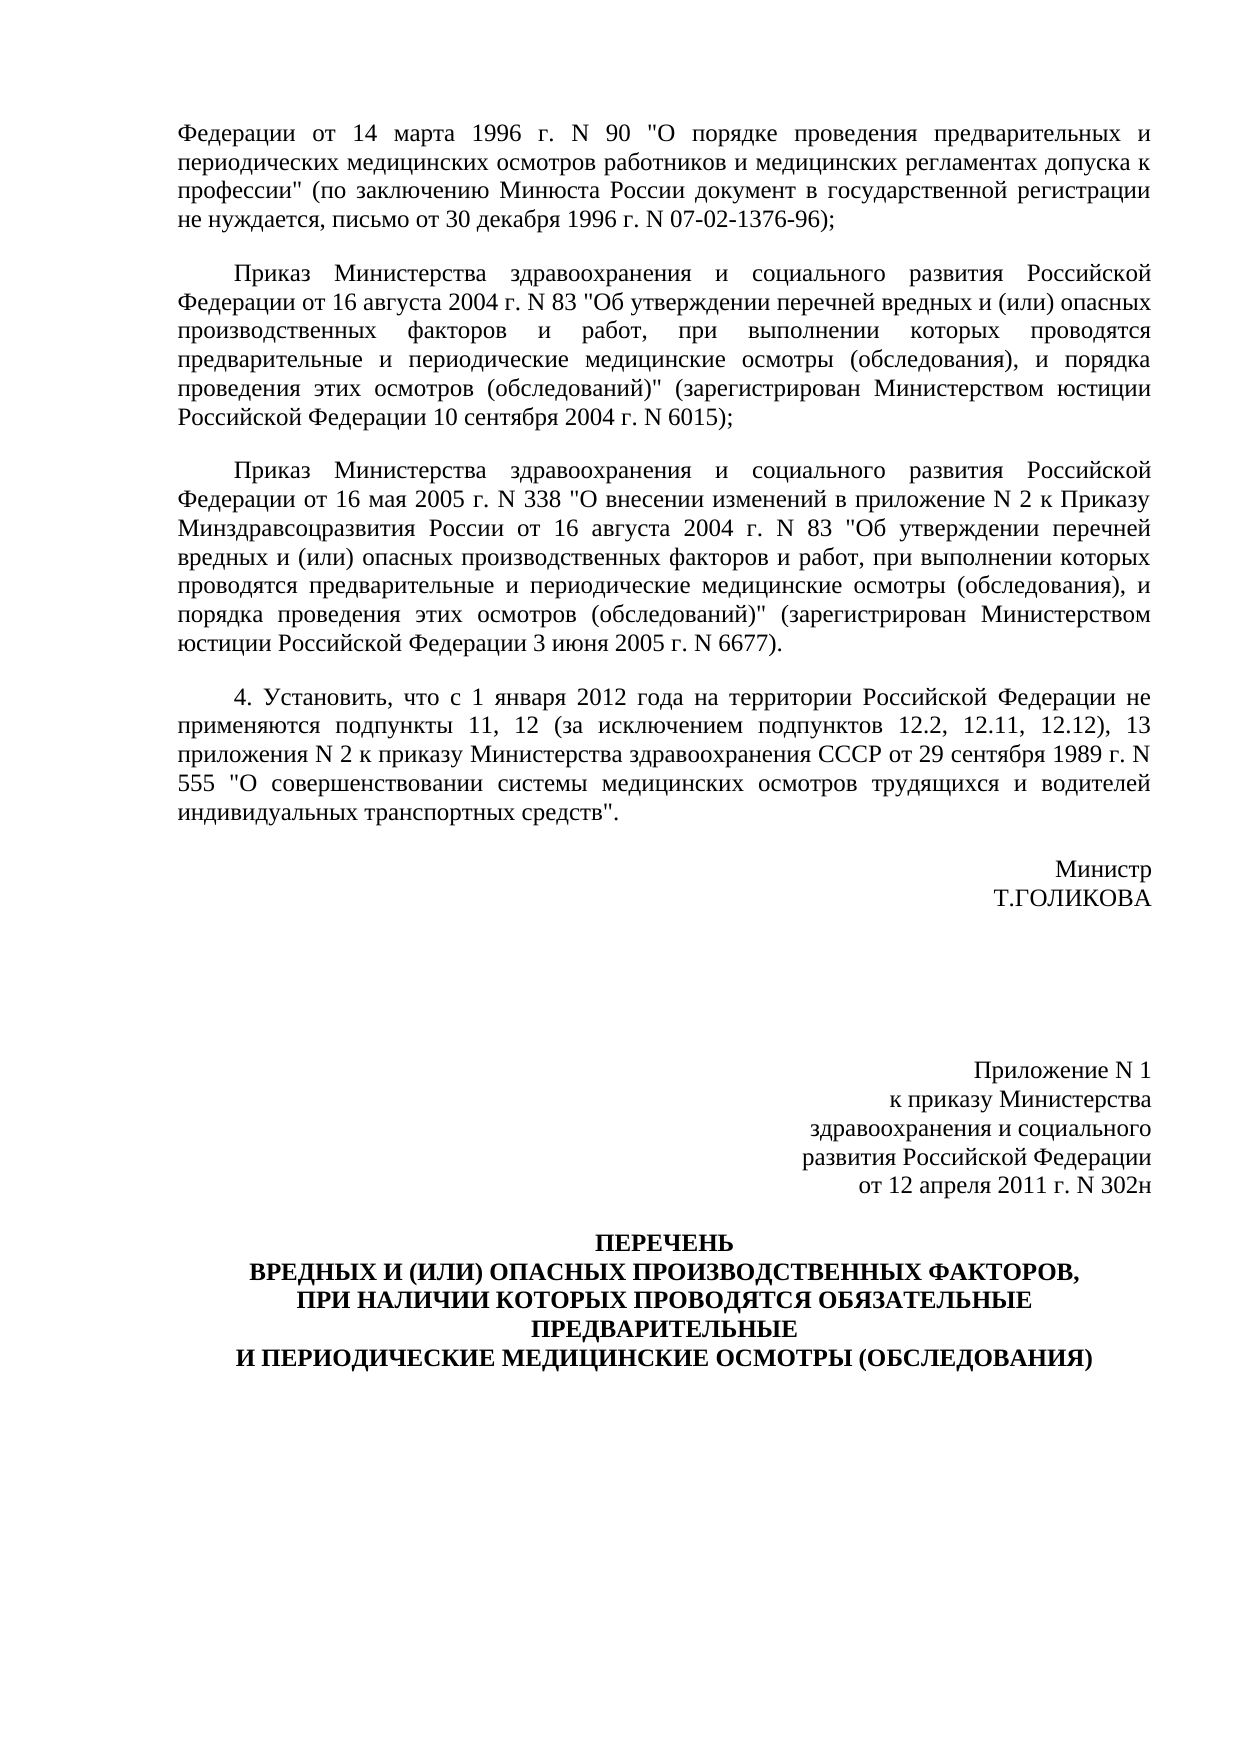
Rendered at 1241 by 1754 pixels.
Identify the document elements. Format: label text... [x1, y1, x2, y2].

title ВРЕДНЫХ И (ИЛИ) ОПАСНЫХ ПРОИЗВОДСТВЕННЫХ ФАКТОРОВ, [177, 1257, 1152, 1286]
text развития Российской Федерации [177, 1142, 1152, 1171]
text Т.ГОЛИКОВА [177, 883, 1152, 912]
text от 12 апреля 2011 г. N 302н [177, 1171, 1152, 1199]
text Приложение N 1 [177, 1056, 1152, 1084]
title ПЕРЕЧЕНЬ [177, 1228, 1152, 1257]
text здравоохранения и социального [177, 1113, 1152, 1142]
text Приказ Министерства здравоохранения и социального развития Российской Федерации от 16 мая 2005 г. N 338 "О внесении изменений в приложение N 2 к Приказу Минздравсоцразвития России от 16 августа 2004 г. N 83 "Об утверждении перечней вредных и (или) опасных производственных факторов и работ, при выполнении которых проводятся предварительные и периодические медицинские осмотры (обследования), и порядка проведения этих осмотров (обследований)" (зарегистрирован Министерством юстиции Российской Федерации 3 июня 2005 г. N 6677). [177, 456, 1152, 657]
text Министр [177, 854, 1152, 883]
text Приказ Министерства здравоохранения и социального развития Российской Федерации от 16 августа 2004 г. N 83 "Об утверждении перечней вредных и (или) опасных производственных факторов и работ, при выполнении которых проводятся предварительные и периодические медицинские осмотры (обследования), и порядка проведения этих осмотров (обследований)" (зарегистрирован Министерством юстиции Российской Федерации 10 сентября 2004 г. N 6015); [177, 258, 1152, 431]
text к приказу Министерства [177, 1084, 1152, 1113]
text Федерации от 14 марта 1996 г. N 90 "О порядке проведения предварительных и периодических медицинских осмотров работников и медицинских регламентах допуска к профессии" (по заключению Минюста России документ в государственной регистрации не нуждается, письмо от 30 декабря 1996 г. N 07-02-1376-96); [177, 118, 1152, 233]
text 4. Установить, что с 1 января 2012 года на территории Российской Федерации не применяются подпункты 11, 12 (за исключением подпунктов 12.2, 12.11, 12.12), 13 приложения N 2 к приказу Министерства здравоохранения СССР от 29 сентября 1989 г. N 555 "О совершенствовании системы медицинских осмотров трудящихся и водителей индивидуальных транспортных средств". [177, 682, 1152, 826]
title ПРИ НАЛИЧИИ КОТОРЫХ ПРОВОДЯТСЯ ОБЯЗАТЕЛЬНЫЕ ПРЕДВАРИТЕЛЬНЫЕ [177, 1286, 1152, 1343]
title И ПЕРИОДИЧЕСКИЕ МЕДИЦИНСКИЕ ОСМОТРЫ (ОБСЛЕДОВАНИЯ) [177, 1343, 1152, 1372]
